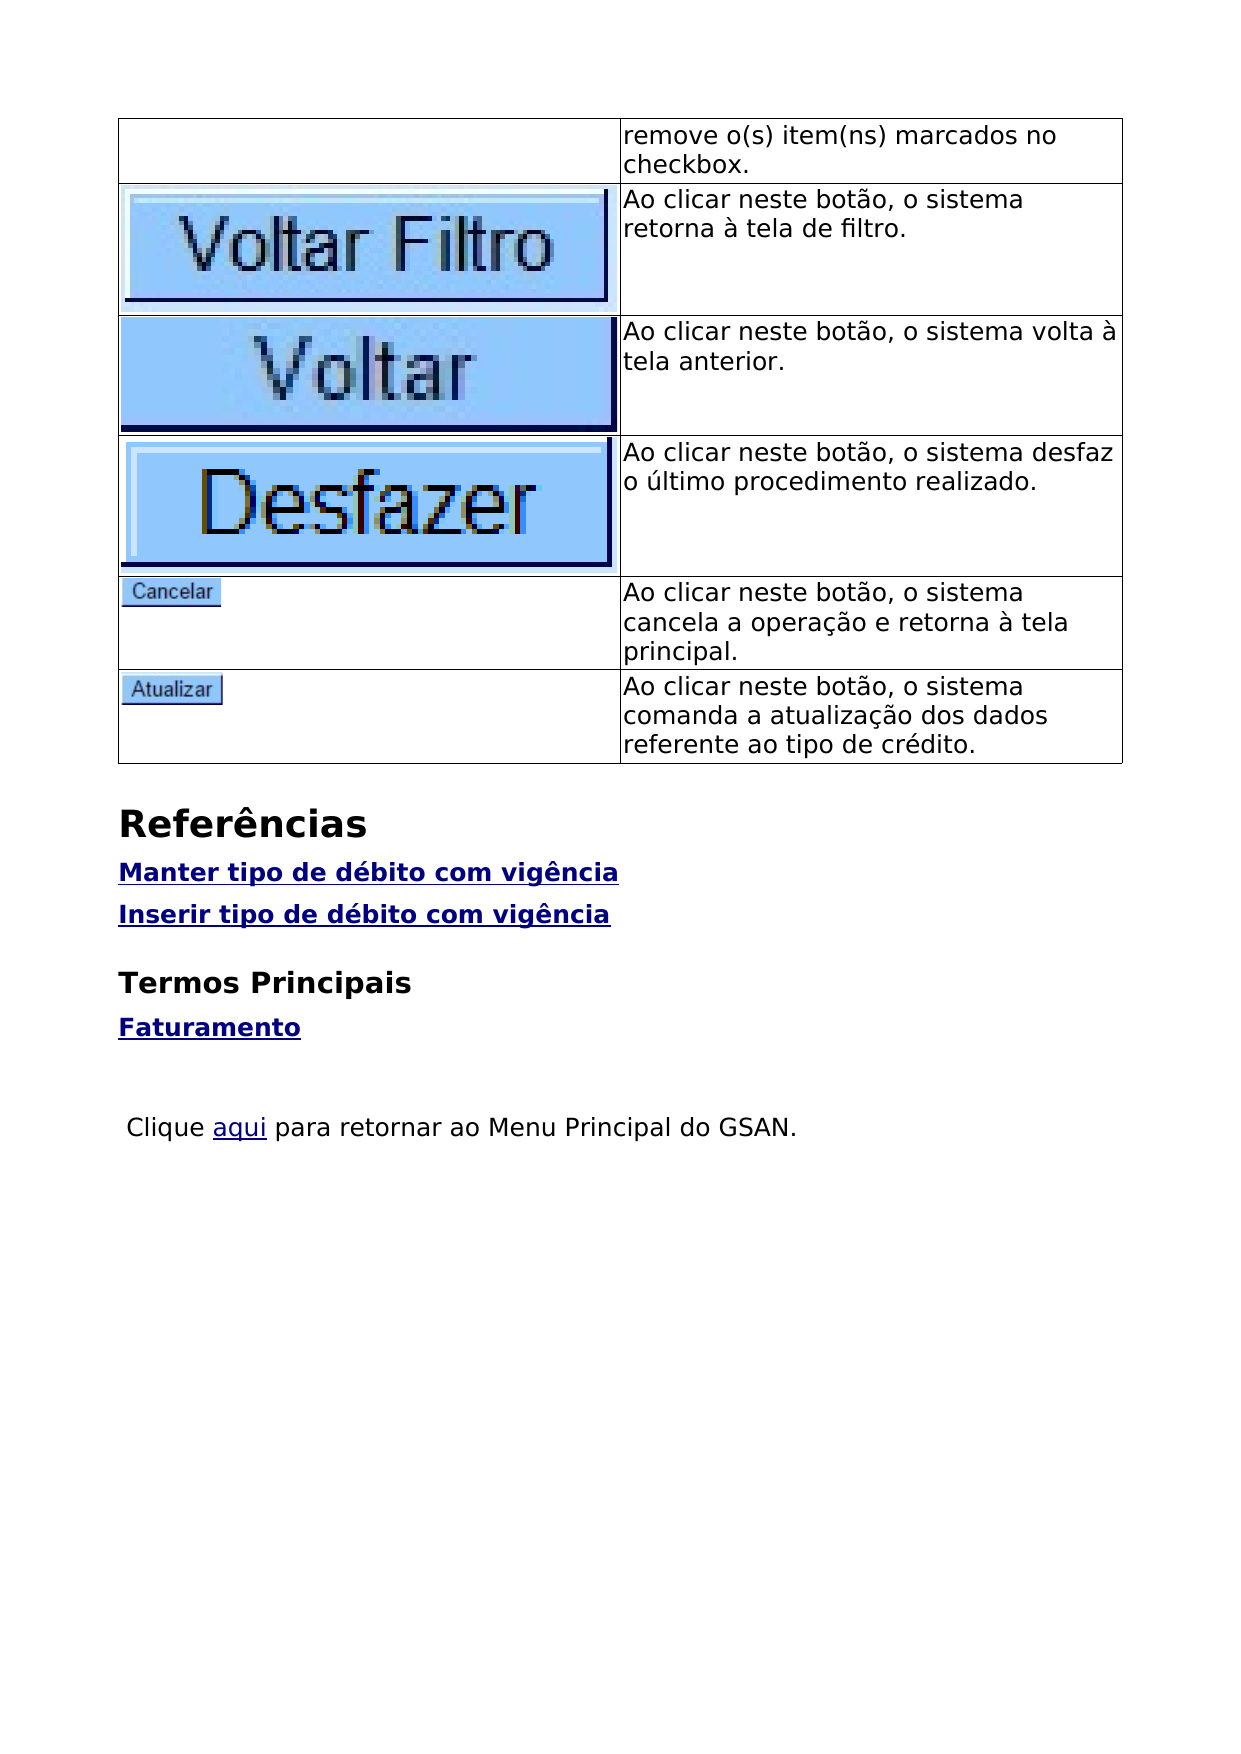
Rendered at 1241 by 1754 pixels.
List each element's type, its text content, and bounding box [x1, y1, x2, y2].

picture [121, 672, 223, 705]
text Faturamento [118, 1013, 1122, 1042]
table_cell Ao clicar neste botão, o sistema cancela a operação e retorna à tela principal. [621, 577, 1122, 669]
table_cell [119, 670, 620, 762]
picture [121, 437, 618, 573]
text Inserir tipo de débito com vigência [118, 900, 1122, 929]
table_cell Ao clicar neste botão, o sistema comanda a atualização dos dados referente ao tipo de crédito. [621, 670, 1122, 762]
picture [121, 185, 618, 312]
table_cell [119, 119, 620, 182]
table_cell [119, 577, 620, 669]
text Clique aqui para retornar ao Menu Principal do GSAN. [118, 1055, 1122, 1142]
picture [121, 317, 618, 432]
table_cell Ao clicar neste botão, o sistema desfaz o último procedimento realizado. [621, 436, 1122, 576]
picture [121, 578, 222, 607]
table_cell remove o(s) item(ns) marcados no checkbox. [621, 119, 1122, 182]
table_cell Ao clicar neste botão, o sistema retorna à tela de filtro. [621, 184, 1122, 314]
table_cell [119, 316, 620, 435]
subtitle Referências [118, 802, 1122, 846]
subtitle Termos Principais [118, 967, 1122, 1001]
table_cell Ao clicar neste botão, o sistema volta à tela anterior. [621, 316, 1122, 435]
table_cell [119, 436, 620, 576]
text Manter tipo de débito com vigência [118, 858, 1122, 888]
